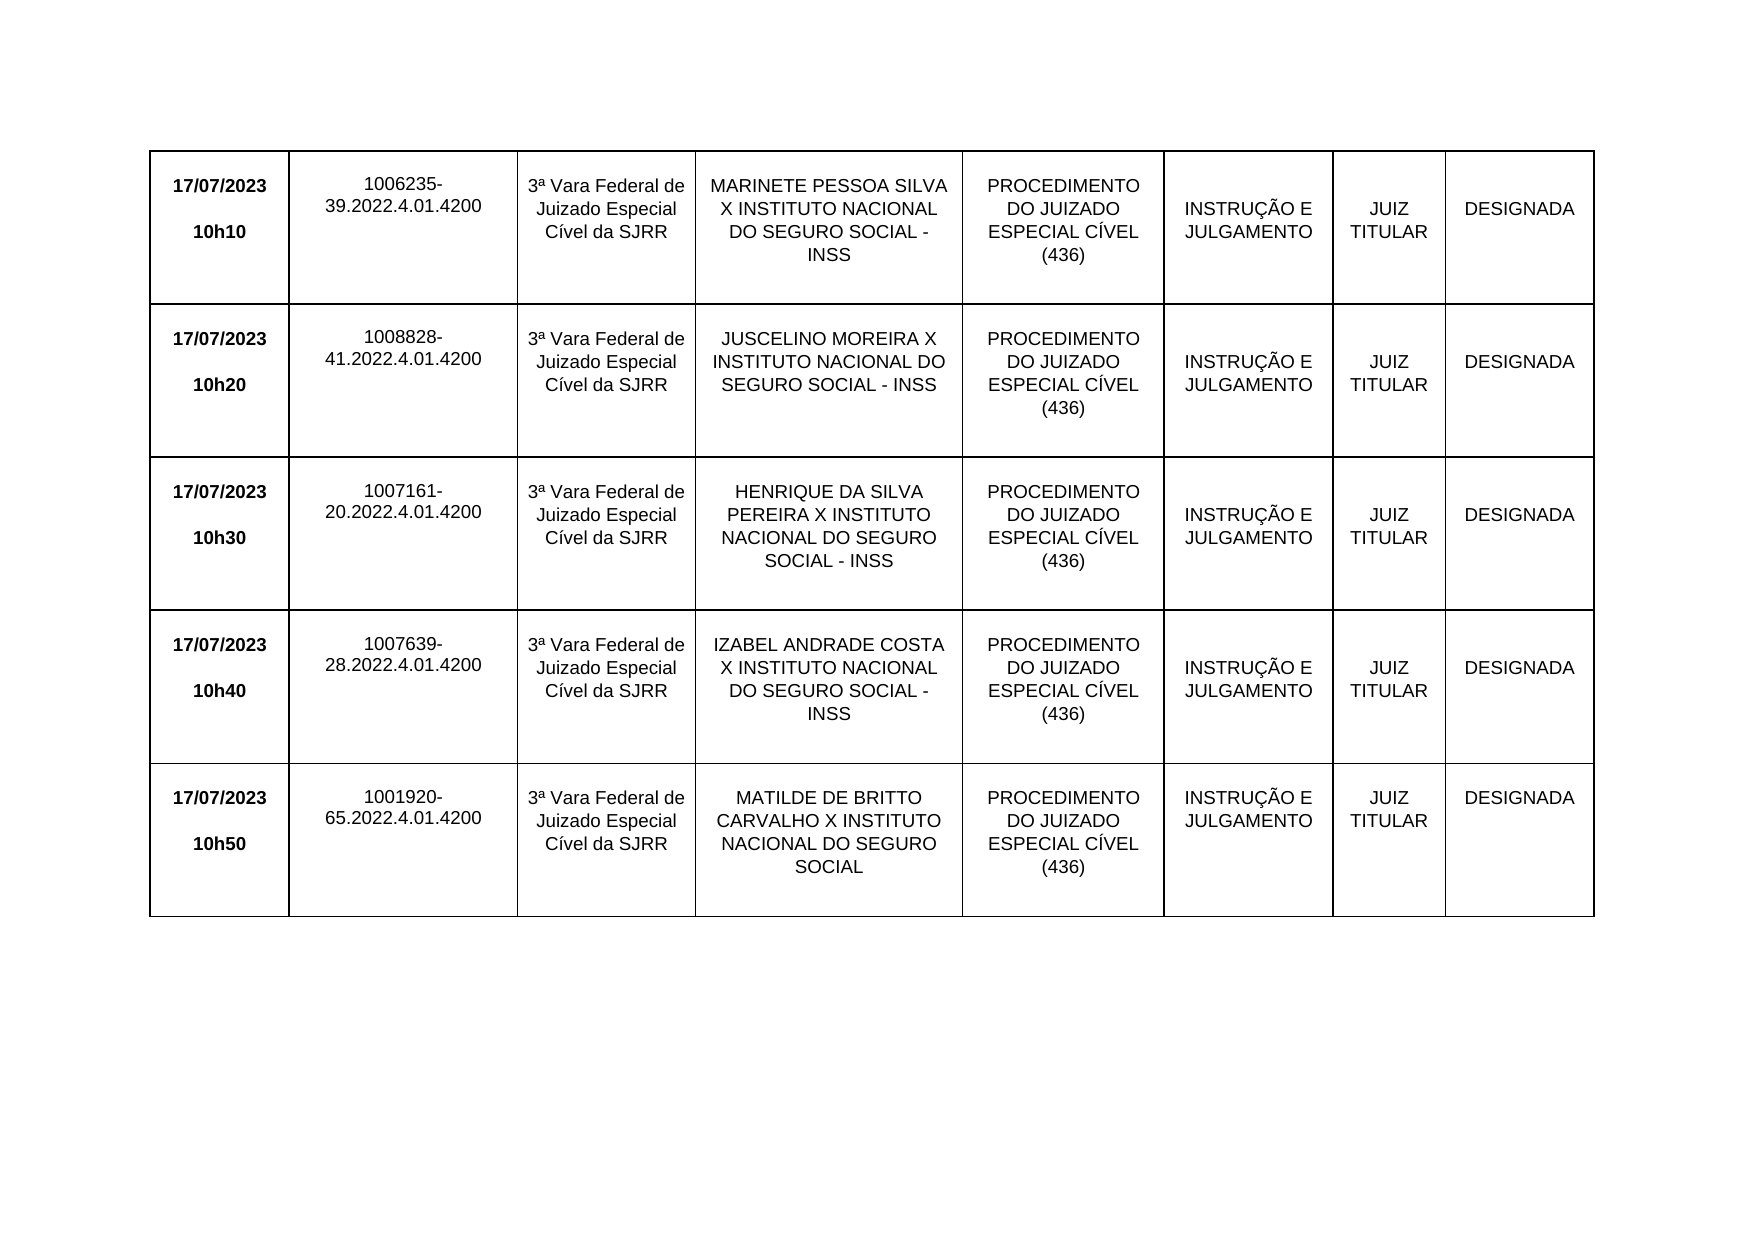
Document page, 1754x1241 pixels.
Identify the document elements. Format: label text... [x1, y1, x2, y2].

table_cell 1001920-65.2022.4.01.4200 [290, 764, 517, 916]
table_cell PROCEDIMENTO DO JUIZADO ESPECIAL CÍVEL (436) [963, 458, 1163, 609]
table_cell INSTRUÇÃO E JULGAMENTO [1165, 152, 1332, 303]
table_cell JUIZ TITULAR [1334, 458, 1445, 609]
table_cell IZABEL ANDRADE COSTA X INSTITUTO NACIONAL DO SEGURO SOCIAL - INSS [696, 611, 962, 762]
table_cell JUSCELINO MOREIRA X INSTITUTO NACIONAL DO SEGURO SOCIAL - INSS [696, 305, 962, 456]
table_cell 1006235-39.2022.4.01.4200 [290, 152, 517, 303]
table_cell JUIZ TITULAR [1334, 764, 1445, 916]
table_cell 1007639-28.2022.4.01.4200 [290, 611, 517, 762]
table_cell INSTRUÇÃO E JULGAMENTO [1165, 611, 1332, 762]
table_cell PROCEDIMENTO DO JUIZADO ESPECIAL CÍVEL (436) [963, 764, 1163, 916]
table_cell PROCEDIMENTO DO JUIZADO ESPECIAL CÍVEL (436) [963, 305, 1163, 456]
table_cell DESIGNADA [1446, 152, 1593, 303]
table_cell PROCEDIMENTO DO JUIZADO ESPECIAL CÍVEL (436) [963, 152, 1163, 303]
table_cell JUIZ TITULAR [1334, 305, 1445, 456]
table_cell MATILDE DE BRITTO CARVALHO X INSTITUTO NACIONAL DO SEGURO SOCIAL [696, 764, 962, 916]
table_cell 3ª Vara Federal de Juizado Especial Cível da SJRR [518, 611, 695, 762]
table_cell 17/07/2023 10h30 [151, 458, 288, 609]
table_cell 3ª Vara Federal de Juizado Especial Cível da SJRR [518, 458, 695, 609]
table_cell 17/07/2023 10h20 [151, 305, 288, 456]
table_cell 17/07/2023 10h50 [151, 764, 288, 916]
table_cell HENRIQUE DA SILVA PEREIRA X INSTITUTO NACIONAL DO SEGURO SOCIAL - INSS [696, 458, 962, 609]
table_cell DESIGNADA [1446, 305, 1593, 456]
table_cell 17/07/2023 10h10 [151, 152, 288, 303]
table_cell 1007161-20.2022.4.01.4200 [290, 458, 517, 609]
table_cell 1008828-41.2022.4.01.4200 [290, 305, 517, 456]
table_cell PROCEDIMENTO DO JUIZADO ESPECIAL CÍVEL (436) [963, 611, 1163, 762]
table_cell JUIZ TITULAR [1334, 611, 1445, 762]
table_cell DESIGNADA [1446, 458, 1593, 609]
table_cell INSTRUÇÃO E JULGAMENTO [1165, 458, 1332, 609]
table_cell INSTRUÇÃO E JULGAMENTO [1165, 305, 1332, 456]
table_cell 3ª Vara Federal de Juizado Especial Cível da SJRR [518, 305, 695, 456]
table_cell 17/07/2023 10h40 [151, 611, 288, 762]
table_cell 3ª Vara Federal de Juizado Especial Cível da SJRR [518, 764, 695, 916]
table_cell INSTRUÇÃO E JULGAMENTO [1165, 764, 1332, 916]
table_cell JUIZ TITULAR [1334, 152, 1445, 303]
table_cell MARINETE PESSOA SILVA X INSTITUTO NACIONAL DO SEGURO SOCIAL - INSS [696, 152, 962, 303]
table_cell 3ª Vara Federal de Juizado Especial Cível da SJRR [518, 152, 695, 303]
table_cell DESIGNADA [1446, 764, 1593, 916]
table_cell DESIGNADA [1446, 611, 1593, 762]
